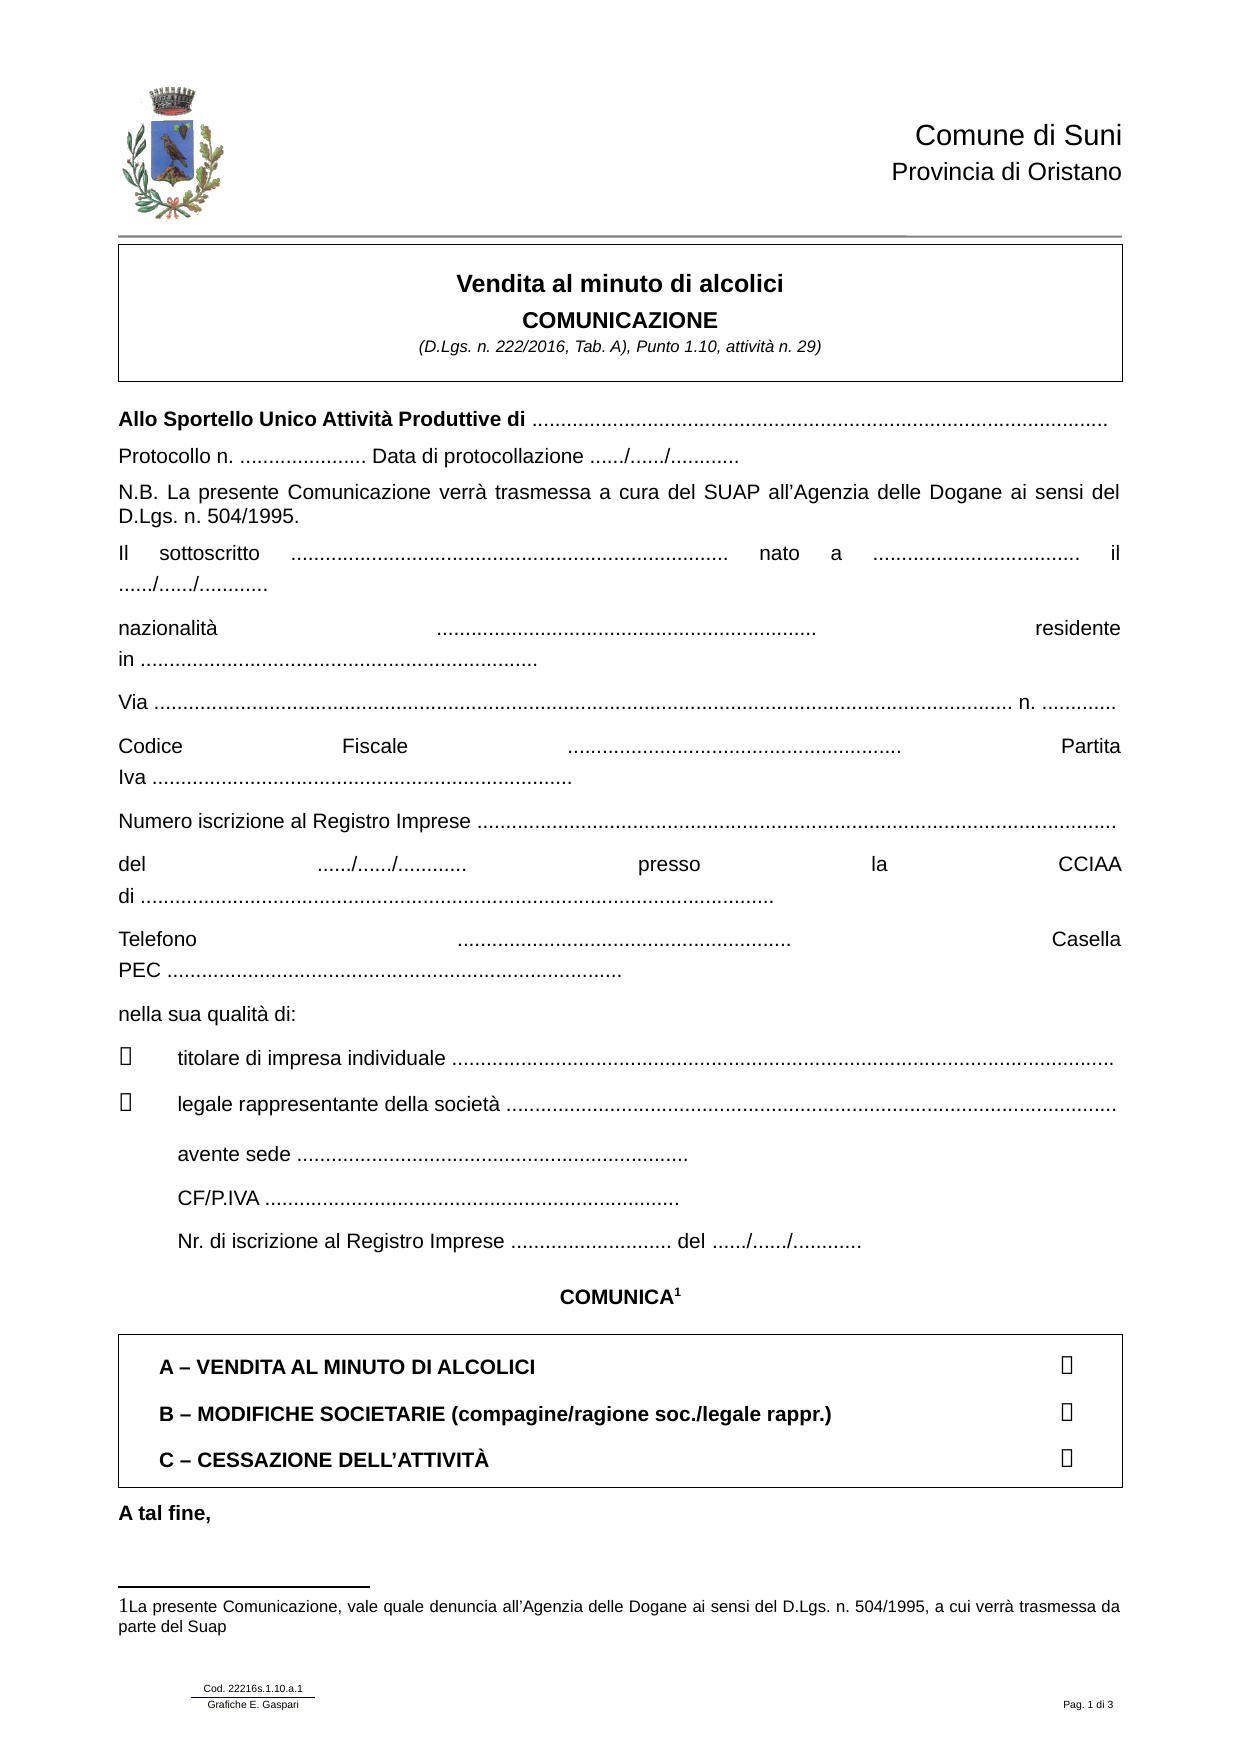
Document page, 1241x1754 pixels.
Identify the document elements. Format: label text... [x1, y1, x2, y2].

text nazionalità .................................................................. residente in ..................................................................... [118, 615, 1122, 671]
text Telefono .......................................................... Casella PEC ............................................................................... [118, 927, 1122, 982]
text Il sottoscritto ............................................................................ nato a .................................... il ....../....../............ [118, 541, 1122, 596]
text N.B. La presente Comunicazione verrà trasmessa a cura del SUAP all’Agenzia delle Dogane ai sensi del D.Lgs. n. 504/1995. [118, 480, 1122, 528]
text Comune di Suni [224, 118, 1122, 152]
text  titolare di impresa individuale ................................................................................................................... [118, 1038, 1122, 1072]
text Codice Fiscale .......................................................... Partita Iva ......................................................................... [118, 734, 1122, 789]
text del ....../....../............ presso la CCIAA di .............................................................................................................. [118, 852, 1122, 907]
text A tal fine, [118, 1501, 1122, 1525]
text Provincia di Oristano [224, 157, 1122, 185]
text CF/P.IVA ........................................................................ [177, 1185, 1122, 1209]
text Nr. di iscrizione al Registro Imprese ............................ del ....../....../............ [177, 1229, 1122, 1253]
text  legale rappresentante della società .......................................................................................................... [118, 1085, 1122, 1119]
text avente sede .................................................................... [177, 1142, 1122, 1166]
text Numero iscrizione al Registro Imprese ............................................................................................................... [118, 809, 1122, 833]
text Protocollo n. ...................... Data di protocollazione ....../....../............ [118, 444, 1122, 468]
text COMUNICA [118, 1285, 1122, 1309]
text nella sua qualità di: [118, 1002, 1122, 1026]
table_header Vendita al minuto di alcolici COMUNICAZIONE (D.Lgs. n. 222/2016, Tab. A), Punto 1.10, attività n. 29) [119, 245, 1122, 381]
table_header A – VENDITA AL MINUTO DI ALCOLICI  B – MODIFICHE SOCIETARIE (compagine/ragione soc./legale rappr.)  C – CESSAZIONE DELL’ATTIVITÀ  [119, 1335, 1122, 1487]
text Allo Sportello Unico Attività Produttive di .................................................................................................... [118, 407, 1122, 431]
text La presente Comunicazione, vale quale denuncia all’Agenzia delle Dogane ai sensi del D.Lgs. n. 504/1995, a cui verrà trasmessa da parte del Suap [118, 1593, 1122, 1636]
picture [122, 87, 224, 219]
text Via ..................................................................................................................................................... n. ............. [118, 690, 1122, 714]
